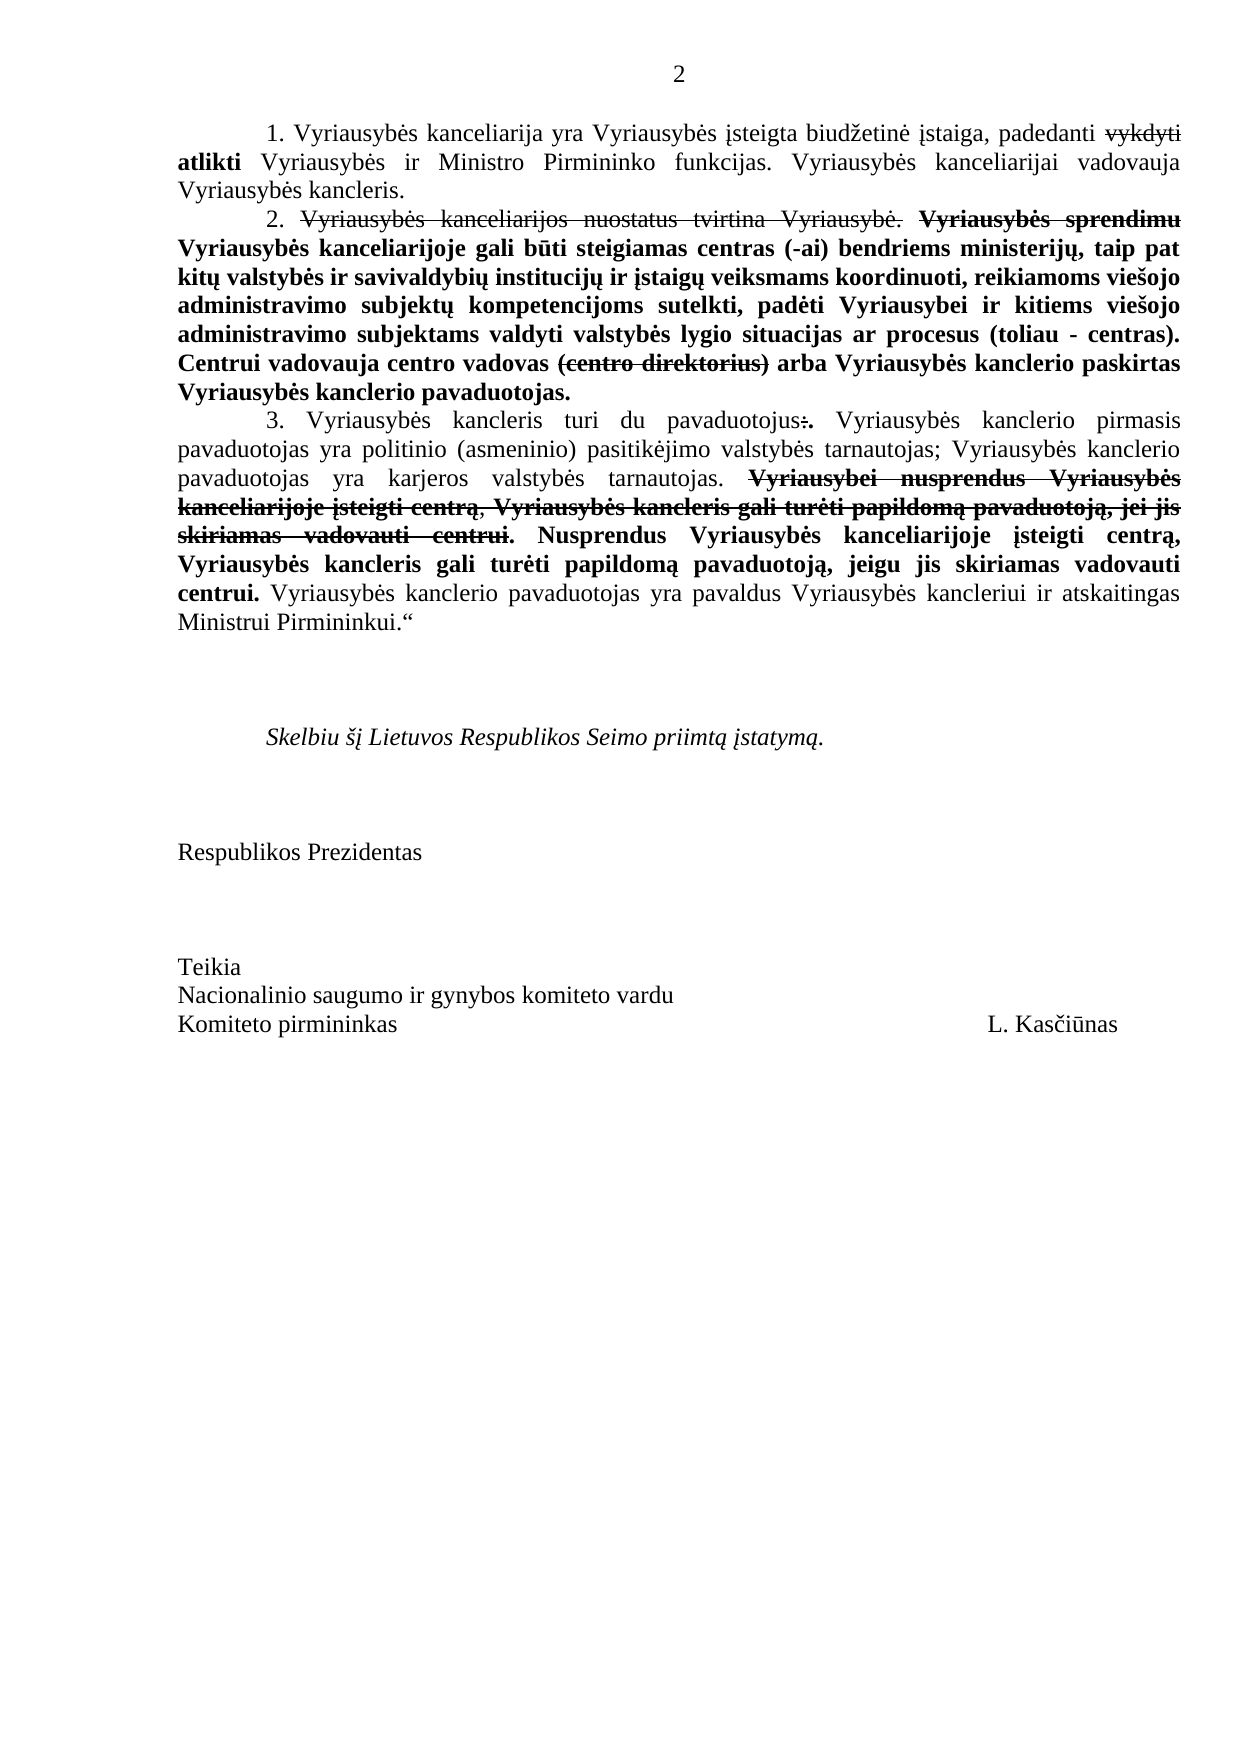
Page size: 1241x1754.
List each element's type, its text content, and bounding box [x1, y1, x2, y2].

text Nacionalinio saugumo ir gynybos komiteto vardu [177, 981, 1181, 1009]
text 2. Vyriausybės kanceliarijos nuostatus tvirtina Vyriausybė. Vyriausybės sprendimu Vyriausybės kanceliarijoje gali būti steigiamas centras (-ai) bendriems ministerijų, taip pat kitų valstybės ir savivaldybių institucijų ir įstaigų veiksmams koordinuoti, reikiamoms viešojo administravimo subjektų kompetencijoms sutelkti, padėti Vyriausybei ir kitiems viešojo administravimo subjektams valdyti valstybės lygio situacijas ar procesus (toliau - centras). Centrui vadovauja centro vadovas (centro direktorius) arba Vyriausybės kanclerio paskirtas Vyriausybės kanclerio pavaduotojas. [177, 204, 1181, 406]
text 1. Vyriausybės kanceliarija yra Vyriausybės įsteigta biudžetinė įstaiga, padedanti vykdyti atlikti Vyriausybės ir Ministro Pirmininko funkcijas. Vyriausybės kanceliarijai vadovauja Vyriausybės kancleris. [177, 118, 1181, 204]
text 3. Vyriausybės kancleris turi du pavaduotojus:. Vyriausybės kanclerio pirmasis pavaduotojas yra politinio (asmeninio) pasitikėjimo valstybės tarnautojas; Vyriausybės kanclerio pavaduotojas yra karjeros valstybės tarnautojas. Vyriausybei nusprendus Vyriausybės kanceliarijoje įsteigti centrą, Vyriausybės kancleris gali turėti papildomą pavaduotoją, jei jis skiriamas vadovauti centrui. Nusprendus Vyriausybės kanceliarijoje įsteigti centrą, Vyriausybės kancleris gali turėti papildomą pavaduotoją, jeigu jis skiriamas vadovauti centrui. Vyriausybės kanclerio pavaduotojas yra pavaldus Vyriausybės kancleriui ir atskaitingas Ministrui Pirmininkui.“ [177, 406, 1181, 507]
text 3. Vyriausybės kancleris turi du pavaduotojus:. Vyriausybės kanclerio pirmasis pavaduotojas yra politinio (asmeninio) pasitikėjimo valstybės tarnautojas; Vyriausybės kanclerio pavaduotojas yra karjeros valstybės tarnautojas. Vyriausybei nusprendus Vyriausybės kanceliarijoje įsteigti centrą, Vyriausybės kancleris gali turėti papildomą pavaduotoją, jei jis skiriamas vadovauti centrui. Nusprendus Vyriausybės kanceliarijoje įsteigti centrą, Vyriausybės kancleris gali turėti papildomą pavaduotoją, jeigu jis skiriamas vadovauti centrui. Vyriausybės kanclerio pavaduotojas yra pavaldus Vyriausybės kancleriui ir atskaitingas Ministrui Pirmininkui.“ [177, 508, 1181, 636]
text Respublikos Prezidentas [177, 837, 1181, 866]
text Skelbiu šį Lietuvos Respublikos Seimo priimtą įstatymą. [177, 722, 1181, 751]
text Teikia [177, 952, 1181, 981]
text Komiteto pirmininkas L. Kasčiūnas [177, 1009, 1181, 1038]
